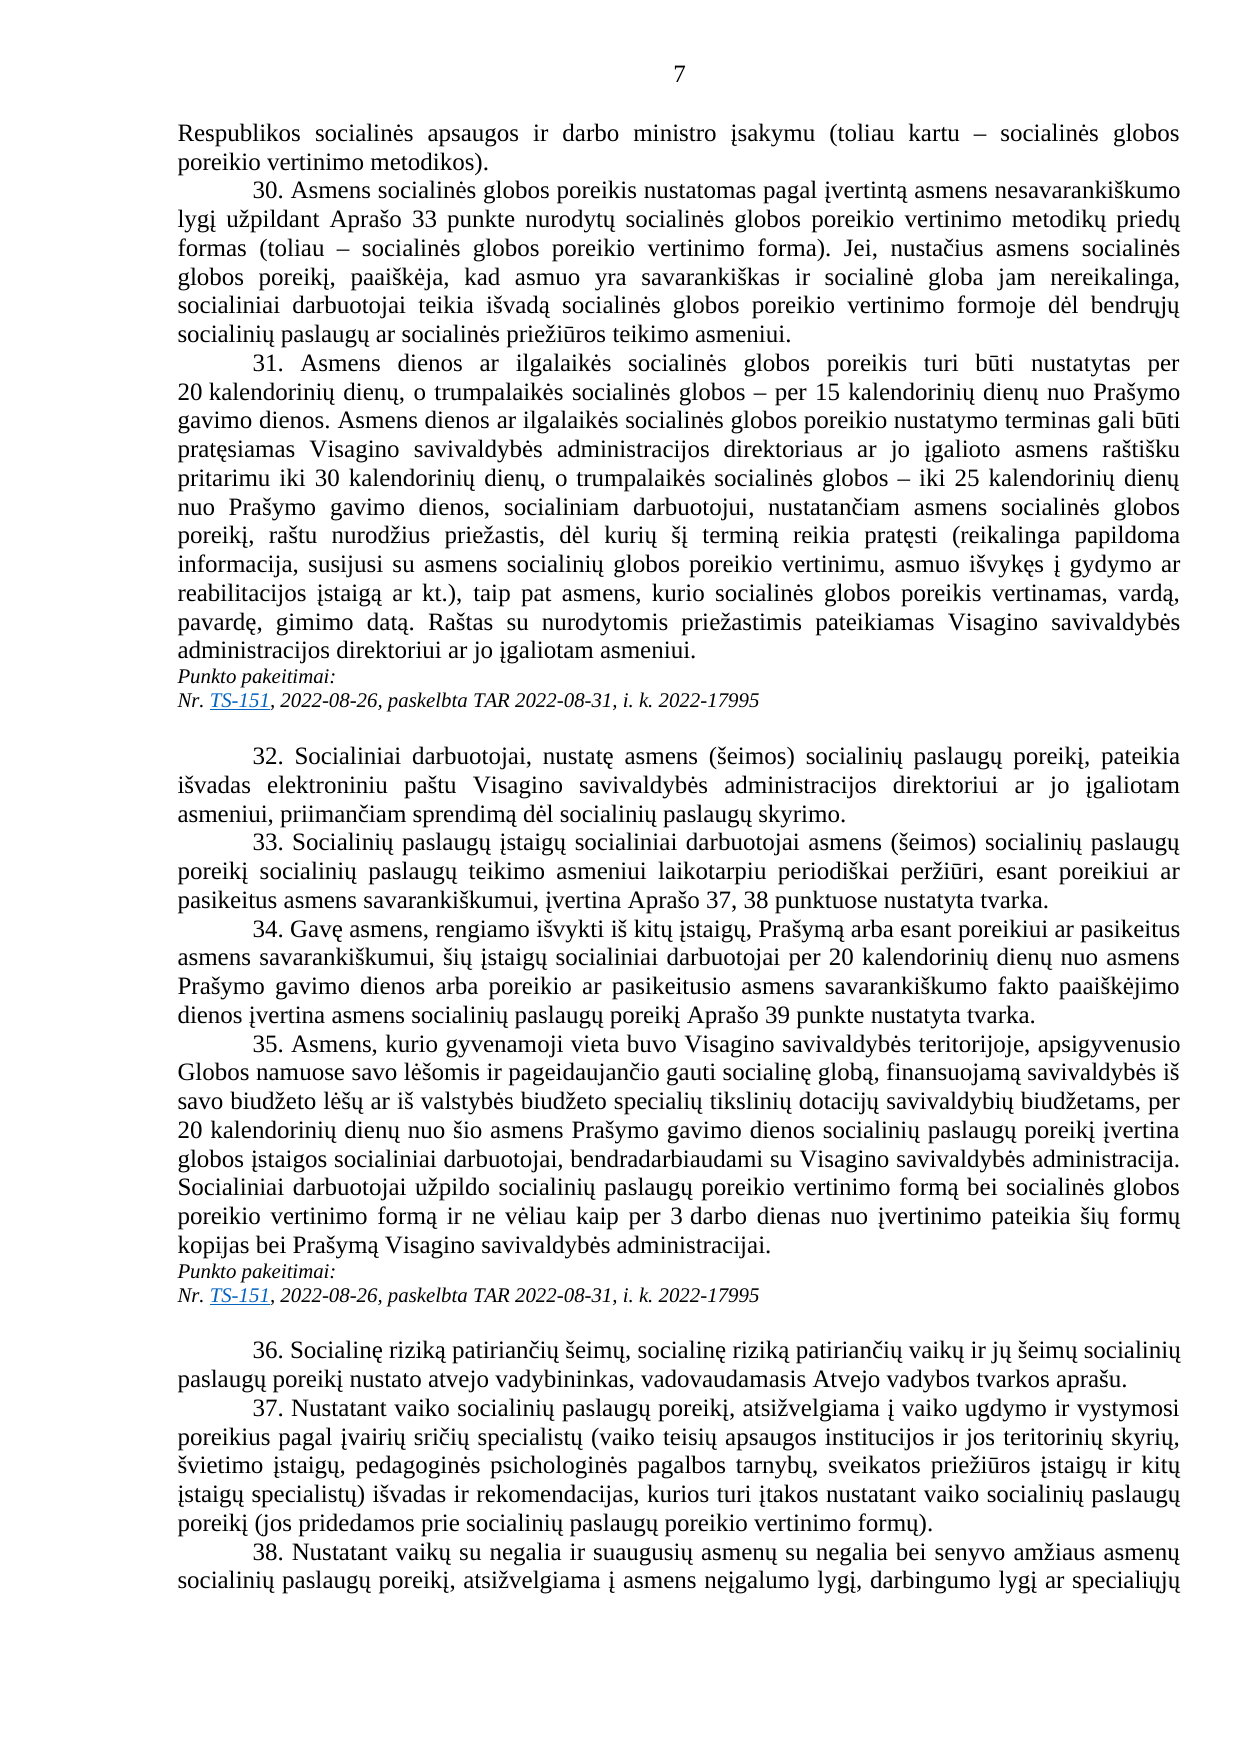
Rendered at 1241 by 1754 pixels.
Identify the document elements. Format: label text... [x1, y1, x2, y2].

text 38. Nustatant vaikų su negalia ir suaugusių asmenų su negalia bei senyvo amžiaus asmenų socialinių paslaugų poreikį, atsižvelgiama į asmens neįgalumo lygį, darbingumo lygį ar specialiųjų [177, 1537, 1181, 1594]
text 37. Nustatant vaiko socialinių paslaugų poreikį, atsižvelgiama į vaiko ugdymo ir vystymosi poreikius pagal įvairių sričių specialistų (vaiko teisių apsaugos institucijos ir jos teritorinių skyrių, švietimo įstaigų, pedagoginės psichologinės pagalbos tarnybų, sveikatos priežiūros įstaigų ir kitų įstaigų specialistų) išvadas ir rekomendacijas, kurios turi įtakos nustatant vaiko socialinių paslaugų poreikį (jos pridedamos prie socialinių paslaugų poreikio vertinimo formų). [177, 1393, 1181, 1537]
text 30. Asmens socialinės globos poreikis nustatomas pagal įvertintą asmens nesavarankiškumo lygį užpildant Aprašo 33 punkte nurodytų socialinės globos poreikio vertinimo metodikų priedų formas (toliau – socialinės globos poreikio vertinimo forma). Jei, nustačius asmens socialinės globos poreikį, paaiškėja, kad asmuo yra savarankiškas ir socialinė globa jam nereikalinga, socialiniai darbuotojai teikia išvadą socialinės globos poreikio vertinimo formoje dėl bendrųjų socialinių paslaugų ar socialinės priežiūros teikimo asmeniui. [177, 176, 1181, 348]
text Nr. TS-151, 2022-08-26, paskelbta TAR 2022-08-31, i. k. 2022-17995 [177, 1283, 1181, 1307]
text 36. Socialinę riziką patiriančių šeimų, socialinę riziką patiriančių vaikų ir jų šeimų socialinių paslaugų poreikį nustato atvejo vadybininkas, vadovaudamasis Atvejo vadybos tvarkos aprašu. [177, 1336, 1181, 1393]
text Respublikos socialinės apsaugos ir darbo ministro įsakymu (toliau kartu – socialinės globos poreikio vertinimo metodikos). [177, 118, 1181, 176]
text 34. Gavę asmens, rengiamo išvykti iš kitų įstaigų, Prašymą arba esant poreikiui ar pasikeitus asmens savarankiškumui, šių įstaigų socialiniai darbuotojai per 20 kalendorinių dienų nuo asmens Prašymo gavimo dienos arba poreikio ar pasikeitusio asmens savarankiškumo fakto paaiškėjimo dienos įvertina asmens socialinių paslaugų poreikį Aprašo 39 punkte nustatyta tvarka. [177, 914, 1181, 1029]
text Punkto pakeitimai: [177, 1259, 1181, 1283]
text 32. Socialiniai darbuotojai, nustatę asmens (šeimos) socialinių paslaugų poreikį, pateikia išvadas elektroniniu paštu Visagino savivaldybės administracijos direktoriui ar jo įgaliotam asmeniui, priimančiam sprendimą dėl socialinių paslaugų skyrimo. [177, 741, 1181, 827]
text 31. Asmens dienos ar ilgalaikės socialinės globos poreikis turi būti nustatytas per 20 kalendorinių dienų, o trumpalaikės socialinės globos – per 15 kalendorinių dienų nuo Prašymo gavimo dienos. Asmens dienos ar ilgalaikės socialinės globos poreikio nustatymo terminas gali būti pratęsiamas Visagino savivaldybės administracijos direktoriaus ar jo įgalioto asmens raštišku pritarimu iki 30 kalendorinių dienų, o trumpalaikės socialinės globos – iki 25 kalendorinių dienų nuo Prašymo gavimo dienos, socialiniam darbuotojui, nustatančiam asmens socialinės globos poreikį, raštu nurodžius priežastis, dėl kurių šį terminą reikia pratęsti (reikalinga papildoma informacija, susijusi su asmens socialinių globos poreikio vertinimu, asmuo išvykęs į gydymo ar reabilitacijos įstaigą ar kt.), taip pat asmens, kurio socialinės globos poreikis vertinamas, vardą, pavardę, gimimo datą. Raštas su nurodytomis priežastimis pateikiamas Visagino savivaldybės administracijos direktoriui ar jo įgaliotam asmeniui. [177, 348, 1181, 664]
text Nr. TS-151, 2022-08-26, paskelbta TAR 2022-08-31, i. k. 2022-17995 [177, 688, 1181, 712]
text Punkto pakeitimai: [177, 664, 1181, 688]
text 33. Socialinių paslaugų įstaigų socialiniai darbuotojai asmens (šeimos) socialinių paslaugų poreikį socialinių paslaugų teikimo asmeniui laikotarpiu periodiškai peržiūri, esant poreikiui ar pasikeitus asmens savarankiškumui, įvertina Aprašo 37, 38 punktuose nustatyta tvarka. [177, 827, 1181, 914]
text 35. Asmens, kurio gyvenamoji vieta buvo Visagino savivaldybės teritorijoje, apsigyvenusio Globos namuose savo lėšomis ir pageidaujančio gauti socialinę globą, finansuojamą savivaldybės iš savo biudžeto lėšų ar iš valstybės biudžeto specialių tikslinių dotacijų savivaldybių biudžetams, per 20 kalendorinių dienų nuo šio asmens Prašymo gavimo dienos socialinių paslaugų poreikį įvertina globos įstaigos socialiniai darbuotojai, bendradarbiaudami su Visagino savivaldybės administracija. Socialiniai darbuotojai užpildo socialinių paslaugų poreikio vertinimo formą bei socialinės globos poreikio vertinimo formą ir ne vėliau kaip per 3 darbo dienas nuo įvertinimo pateikia šių formų kopijas bei Prašymą Visagino savivaldybės administracijai. [177, 1029, 1181, 1259]
